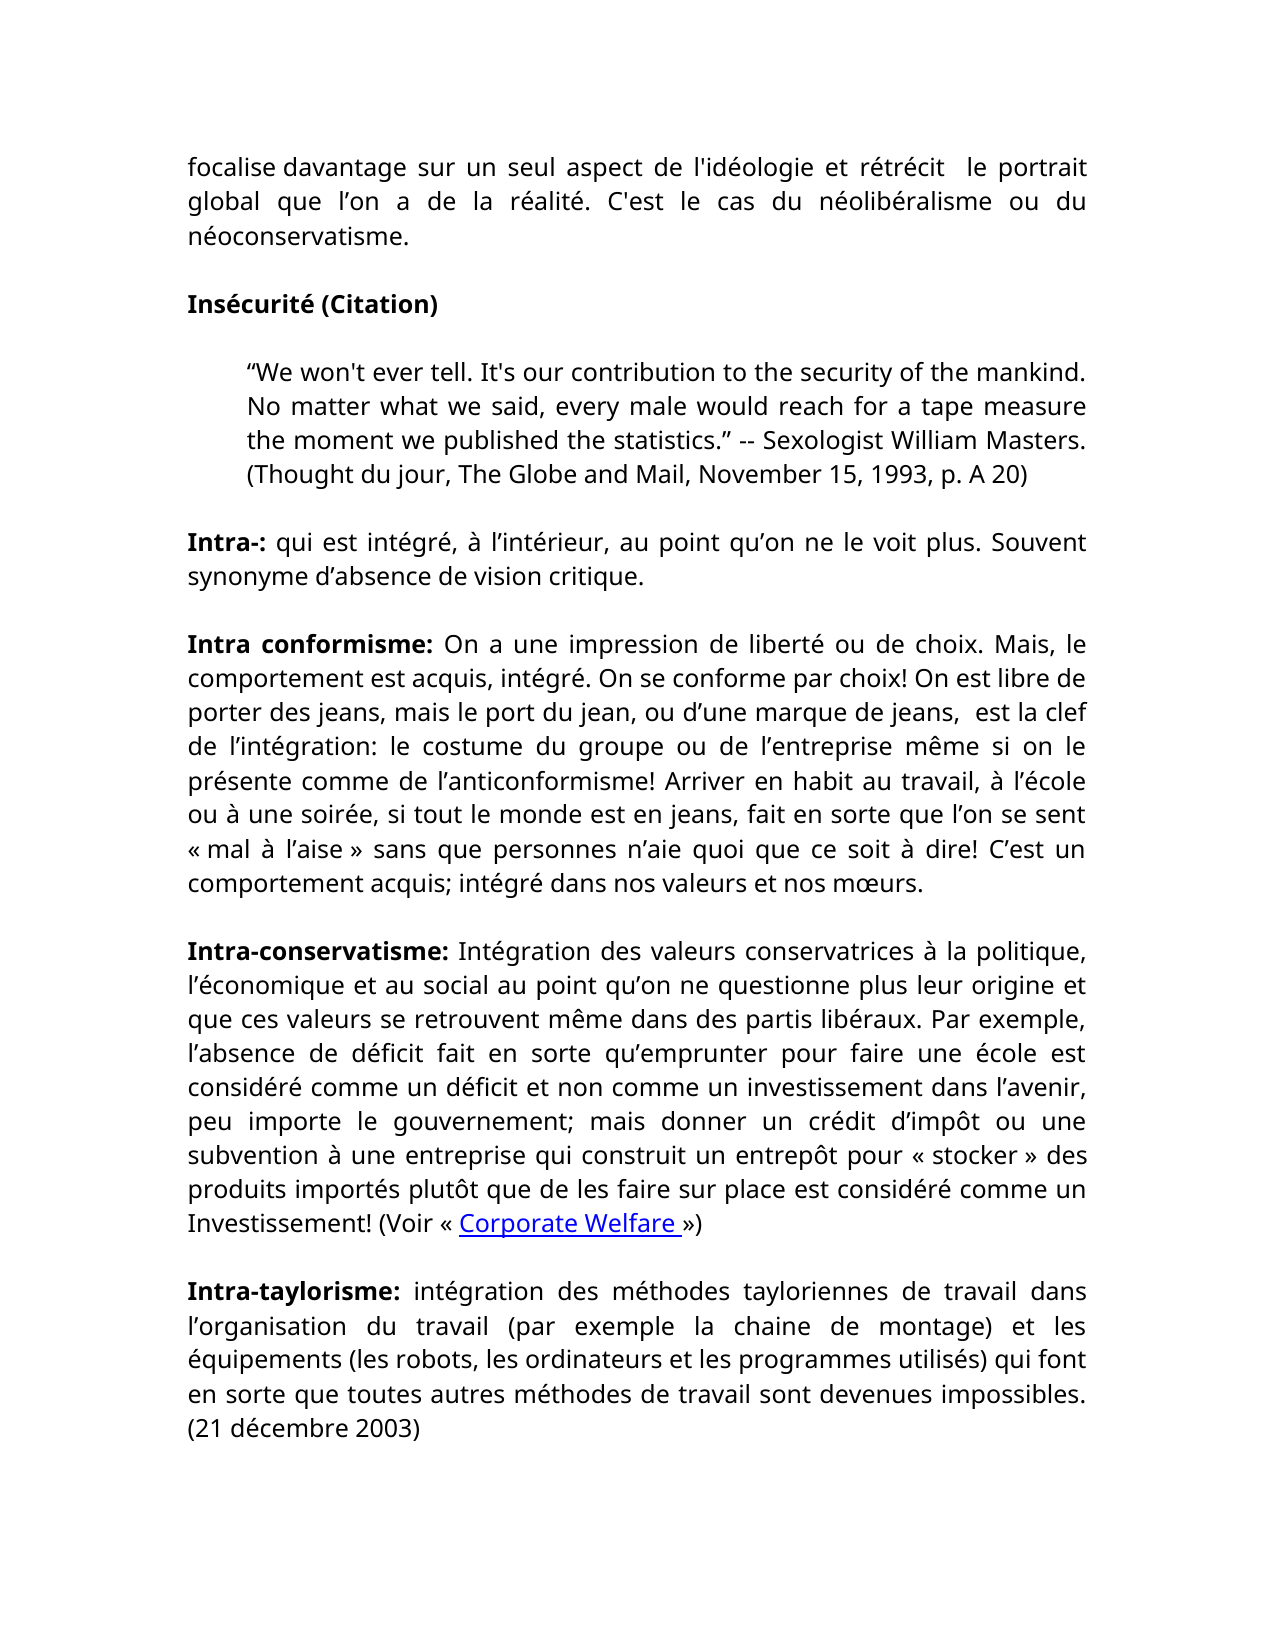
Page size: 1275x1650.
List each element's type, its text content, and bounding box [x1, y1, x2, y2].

text Intra conformisme: On a une impression de liberté ou de choix. Mais, le comportement est acquis, intégré. On se conforme par choix! On est libre de porter des jeans, mais le port du jean, ou d’une marque de jeans, est la clef de l’intégration: le costume du groupe ou de l’entreprise même si on le présente comme de l’anticonformisme! Arriver en habit au travail, à l’école ou à une soirée, si tout le monde est en jeans, fait en sorte que l’on se sent « mal à l’aise » sans que personnes n’aie quoi que ce soit à dire! C’est un comportement acquis; intégré dans nos valeurs et nos mœurs. [187, 627, 1087, 899]
text Intra-conservatisme: Intégration des valeurs conservatrices à la politique, l’économique et au social au point qu’on ne questionne plus leur origine et que ces valeurs se retrouvent même dans des partis libéraux. Par exemple, l’absence de déficit fait en sorte qu’emprunter pour faire une école est considéré comme un déficit et non comme un investissement dans l’avenir, peu importe le gouvernement; mais donner un crédit d’impôt ou une subvention à une entreprise qui construit un entrepôt pour « stocker » des produits importés plutôt que de les faire sur place est considéré comme un Investissement! (Voir « Corporate Welfare ») [187, 933, 1087, 1240]
text “We won't ever tell. It's our contribution to the security of the mankind. No matter what we said, every male would reach for a tape measure the moment we published the statistics.” -- Sexologist William Masters. (Thought du jour, The Globe and Mail, November 15, 1993, p. A 20) [247, 354, 1087, 491]
text focalise davantage sur un seul aspect de l'idéologie et rétrécit le portrait global que l’on a de la réalité. C'est le cas du néolibéralisme ou du néoconservatisme. [187, 150, 1087, 252]
text Intra-taylorisme: intégration des méthodes tayloriennes de travail dans l’organisation du travail (par exemple la chaine de montage) et les équipements (les robots, les ordinateurs et les programmes utilisés) qui font en sorte que toutes autres méthodes de travail sont devenues impossibles. (21 décembre 2003) [187, 1274, 1087, 1444]
text Intra-: qui est intégré, à l’intérieur, au point qu’on ne le voit plus. Souvent synonyme d’absence de vision critique. [187, 525, 1087, 593]
text Insécurité (Citation) [187, 286, 1087, 320]
